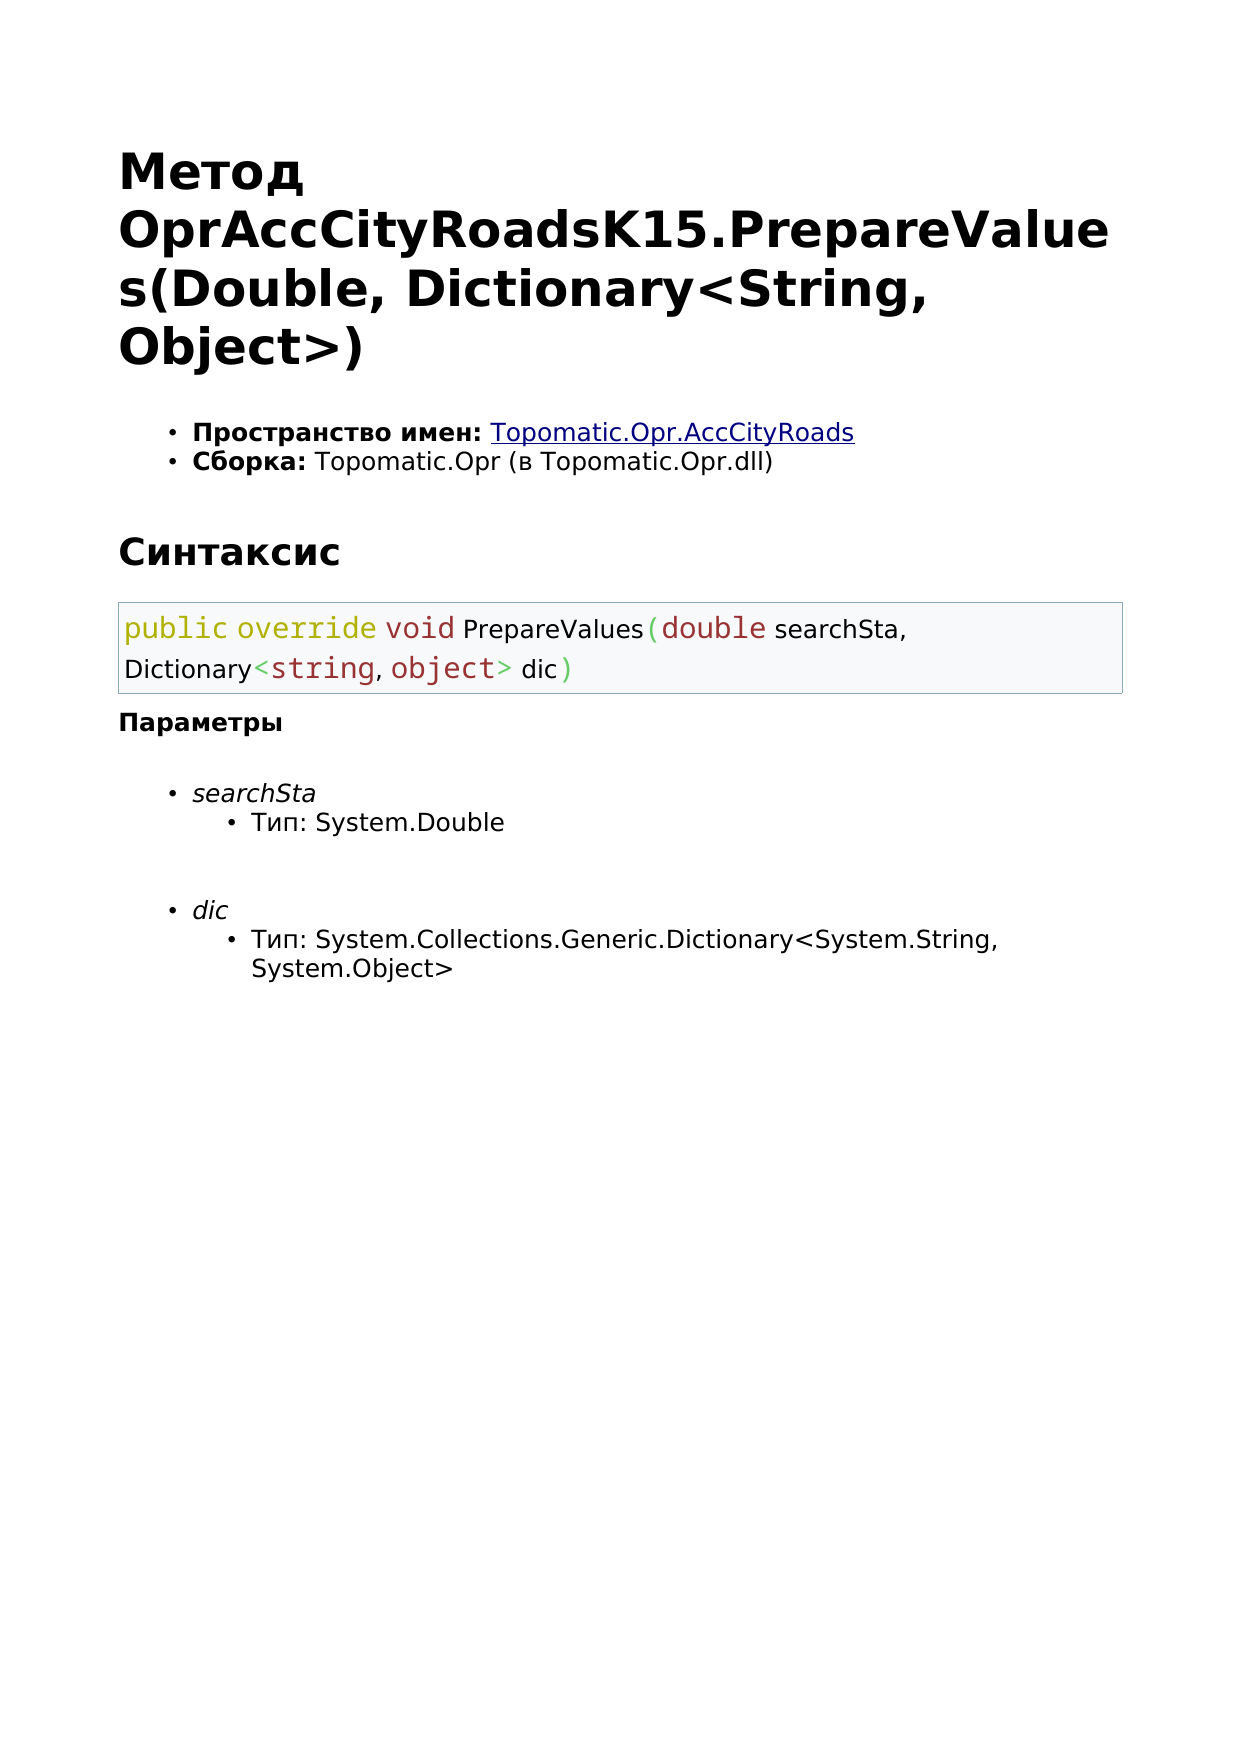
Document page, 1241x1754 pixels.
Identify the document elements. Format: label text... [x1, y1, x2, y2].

list Пространство имен: Topomatic.Opr.AccCityRoads [177, 418, 1122, 447]
list dic [177, 896, 1122, 925]
list Тип: System.Double [236, 808, 1122, 837]
subtitle Синтаксис [118, 531, 1122, 574]
table_header public override void PrepareValues(double searchSta, Dictionary<string, object> dic) [119, 603, 1122, 693]
list searchSta [177, 779, 1122, 808]
list Сборка: Topomatic.Opr (в Topomatic.Opr.dll) [177, 447, 1122, 476]
subtitle Метод OprAccCityRoadsK15.PrepareValues(Double, Dictionary<String, Object>) [118, 143, 1122, 376]
list Тип: System.Collections.Generic.Dictionary<System.String, System.Object> [236, 925, 1122, 984]
text Параметры [118, 708, 1122, 737]
